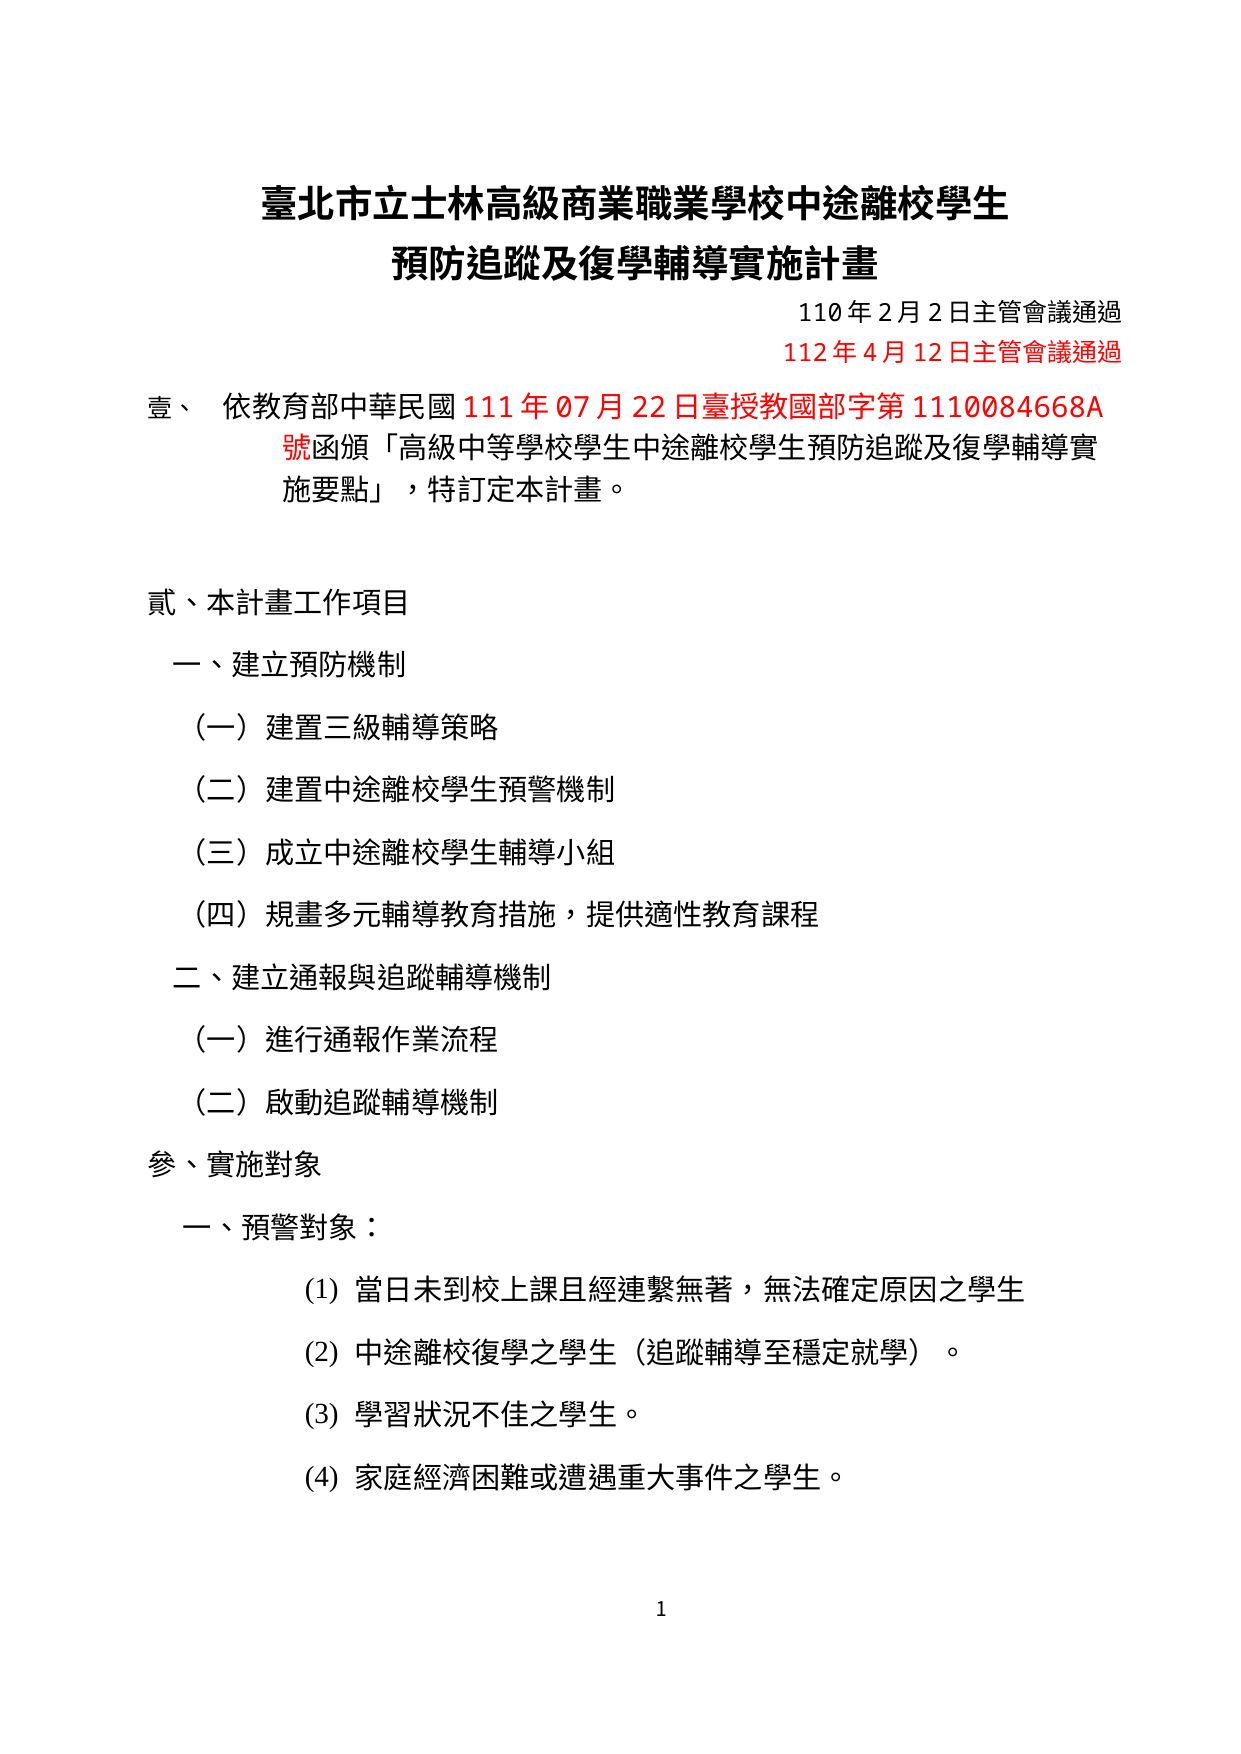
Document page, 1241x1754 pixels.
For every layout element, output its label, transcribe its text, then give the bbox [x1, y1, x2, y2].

text 臺北市立士林高級商業職業學校中途離校學生 [148, 184, 1122, 226]
text 一、建立預防機制 [173, 621, 1122, 684]
text （一）進行通報作業流程 [177, 996, 1122, 1059]
text （三）成立中途離校學生輔導小組 [177, 809, 1122, 871]
text 預防追蹤及復學輔導實施計畫 [148, 244, 1122, 286]
list 中途離校復學之學生（追蹤輔導至穩定就學）。 [285, 1309, 1122, 1371]
text 貳、本計畫工作項目 [148, 559, 1122, 621]
text （四）規畫多元輔導教育措施，提供適性教育課程 [177, 871, 1122, 934]
text 參、實施對象 [148, 1121, 1122, 1184]
list 當日未到校上課且經連繫無著，無法確定原因之學生 [285, 1246, 1122, 1309]
text 一、預警對象： [148, 1184, 1122, 1246]
text （二）啟動追蹤輔導機制 [177, 1059, 1122, 1121]
text 110年2月2日主管會議通過 [148, 305, 1122, 326]
text （一）建置三級輔導策略 [177, 684, 1122, 746]
text 二、建立通報與追蹤輔導機制 [173, 934, 1122, 996]
text 112年4月12日主管會議通過 [148, 344, 1122, 365]
text （二）建置中途離校學生預警機制 [177, 746, 1122, 809]
list 學習狀況不佳之學生。 [285, 1371, 1122, 1434]
list 依教育部中華民國111年07月22日臺授教國部字第1110084668A號函頒「高級中等學校學生中途離校學生預防追蹤及復學輔導實施要點」，特訂定本計畫。 [148, 384, 1107, 509]
list 家庭經濟困難或遭遇重大事件之學生。 [285, 1434, 1122, 1496]
